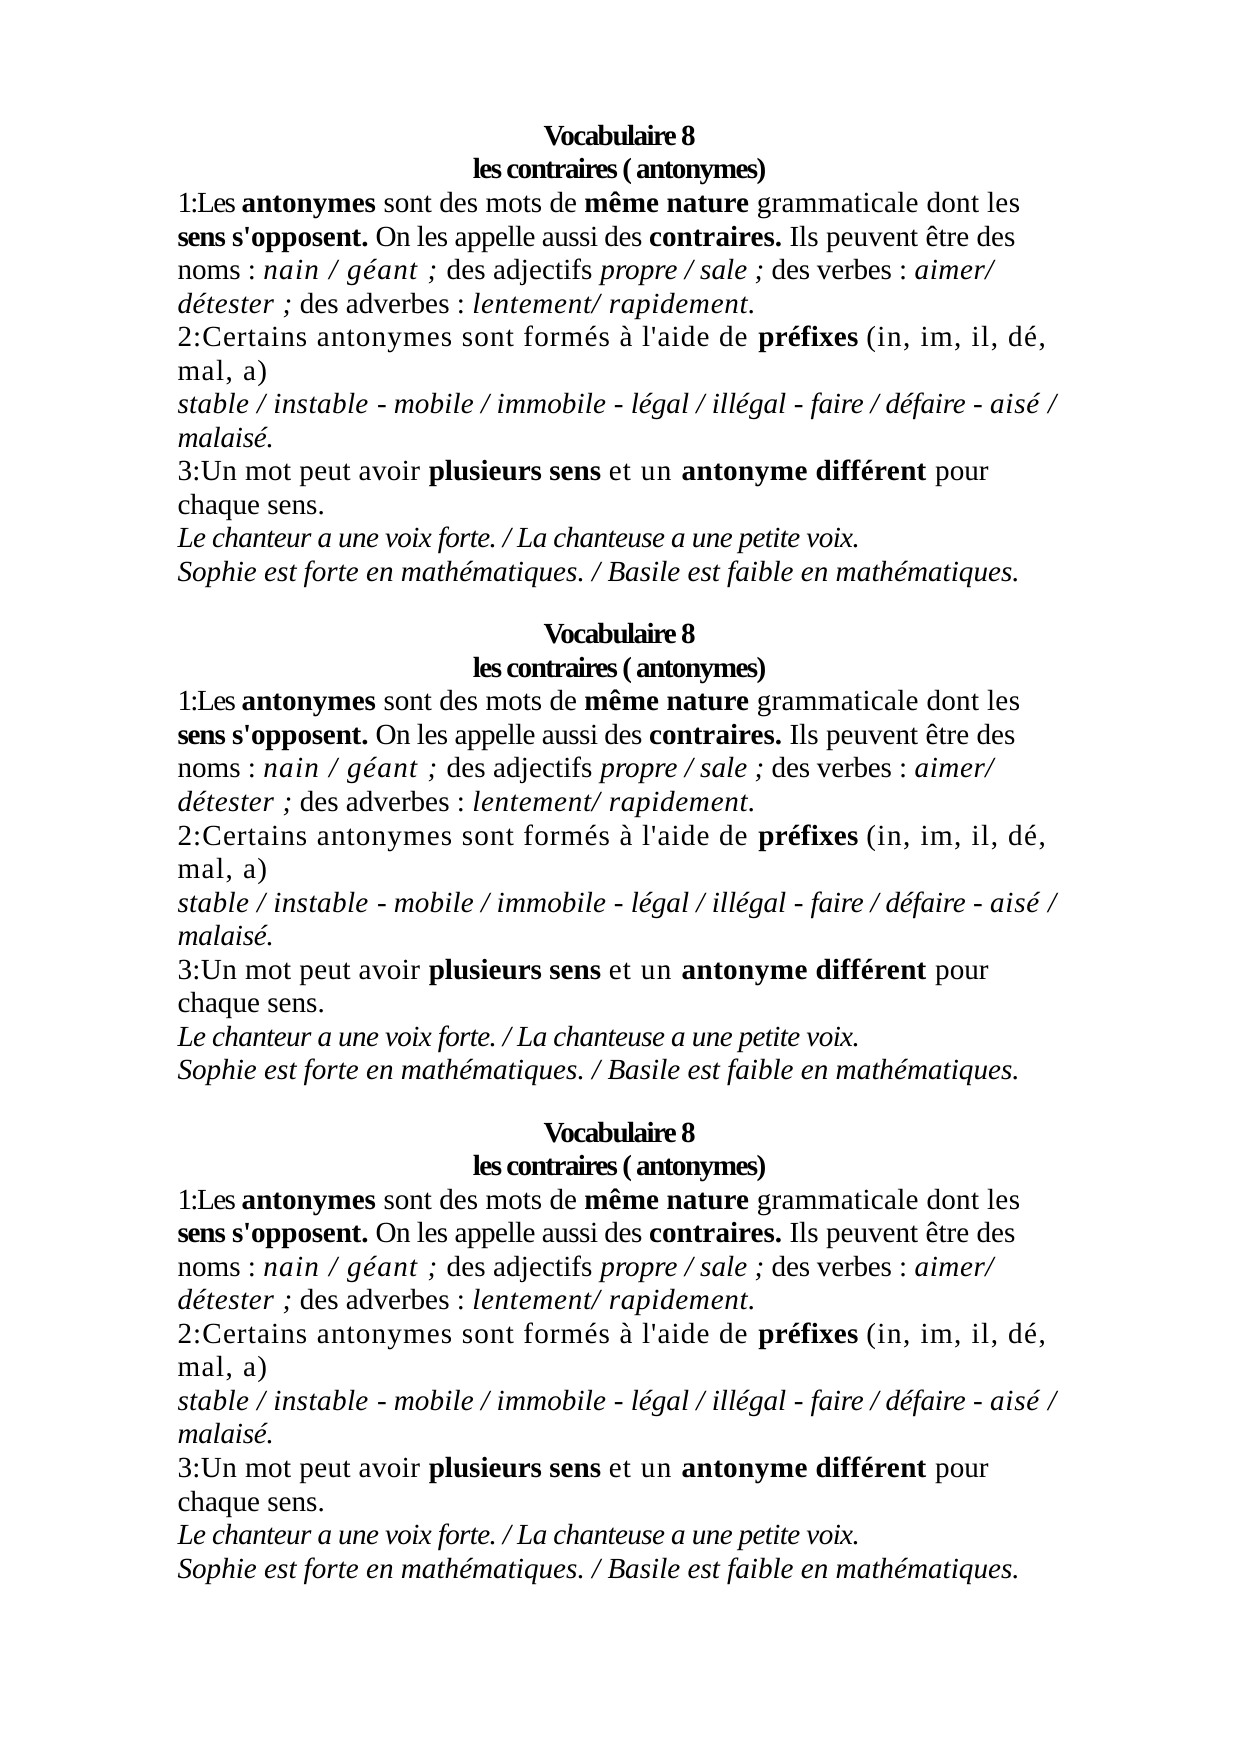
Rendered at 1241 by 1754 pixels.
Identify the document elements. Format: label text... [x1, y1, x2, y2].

text Vocabulaire 8 [177, 616, 1063, 650]
text 1:Les antonymes sont des mots de même nature grammaticale dont les sens s'opposent. On les appelle aussi des contraires. Ils peuvent être des noms : nain / géant ; des adjectifs propre / sale ; des verbes : aimer/ détester ; des adverbes : lentement/ rapidement. [177, 185, 1063, 319]
text Le chanteur a une voix forte. / La chanteuse a une petite voix. [177, 1517, 1063, 1551]
text stable / instable - mobile / immobile - légal / illégal - faire / défaire - aisé / malaisé. [177, 386, 1063, 453]
text 2:Certains antonymes sont formés à l'aide de préfixes (in, im, il, dé, mal, a) [177, 319, 1063, 386]
text Vocabulaire 8 [177, 1115, 1063, 1148]
text stable / instable - mobile / immobile - légal / illégal - faire / défaire - aisé / malaisé. [177, 1383, 1063, 1450]
text les contraires ( antonymes) [177, 650, 1063, 683]
text 1:Les antonymes sont des mots de même nature grammaticale dont les sens s'opposent. On les appelle aussi des contraires. Ils peuvent être des noms : nain / géant ; des adjectifs propre / sale ; des verbes : aimer/ détester ; des adverbes : lentement/ rapidement. [177, 683, 1063, 818]
text 3:Un mot peut avoir plusieurs sens et un antonyme différent pour chaque sens. [177, 952, 1063, 1019]
text Sophie est forte en mathématiques. / Basile est faible en mathématiques. [177, 1551, 1063, 1584]
text 1:Les antonymes sont des mots de même nature grammaticale dont les sens s'opposent. On les appelle aussi des contraires. Ils peuvent être des noms : nain / géant ; des adjectifs propre / sale ; des verbes : aimer/ détester ; des adverbes : lentement/ rapidement. [177, 1182, 1063, 1316]
text les contraires ( antonymes) [177, 1148, 1063, 1182]
text Le chanteur a une voix forte. / La chanteuse a une petite voix. [177, 521, 1063, 554]
text 2:Certains antonymes sont formés à l'aide de préfixes (in, im, il, dé, mal, a) [177, 1316, 1063, 1383]
text Sophie est forte en mathématiques. / Basile est faible en mathématiques. [177, 554, 1063, 588]
text Le chanteur a une voix forte. / La chanteuse a une petite voix. [177, 1019, 1063, 1052]
text Vocabulaire 8 [177, 118, 1063, 152]
text 3:Un mot peut avoir plusieurs sens et un antonyme différent pour chaque sens. [177, 453, 1063, 521]
text 2:Certains antonymes sont formés à l'aide de préfixes (in, im, il, dé, mal, a) [177, 818, 1063, 885]
text Sophie est forte en mathématiques. / Basile est faible en mathématiques. [177, 1052, 1063, 1086]
text 3:Un mot peut avoir plusieurs sens et un antonyme différent pour chaque sens. [177, 1450, 1063, 1517]
text stable / instable - mobile / immobile - légal / illégal - faire / défaire - aisé / malaisé. [177, 885, 1063, 952]
text les contraires ( antonymes) [177, 152, 1063, 185]
